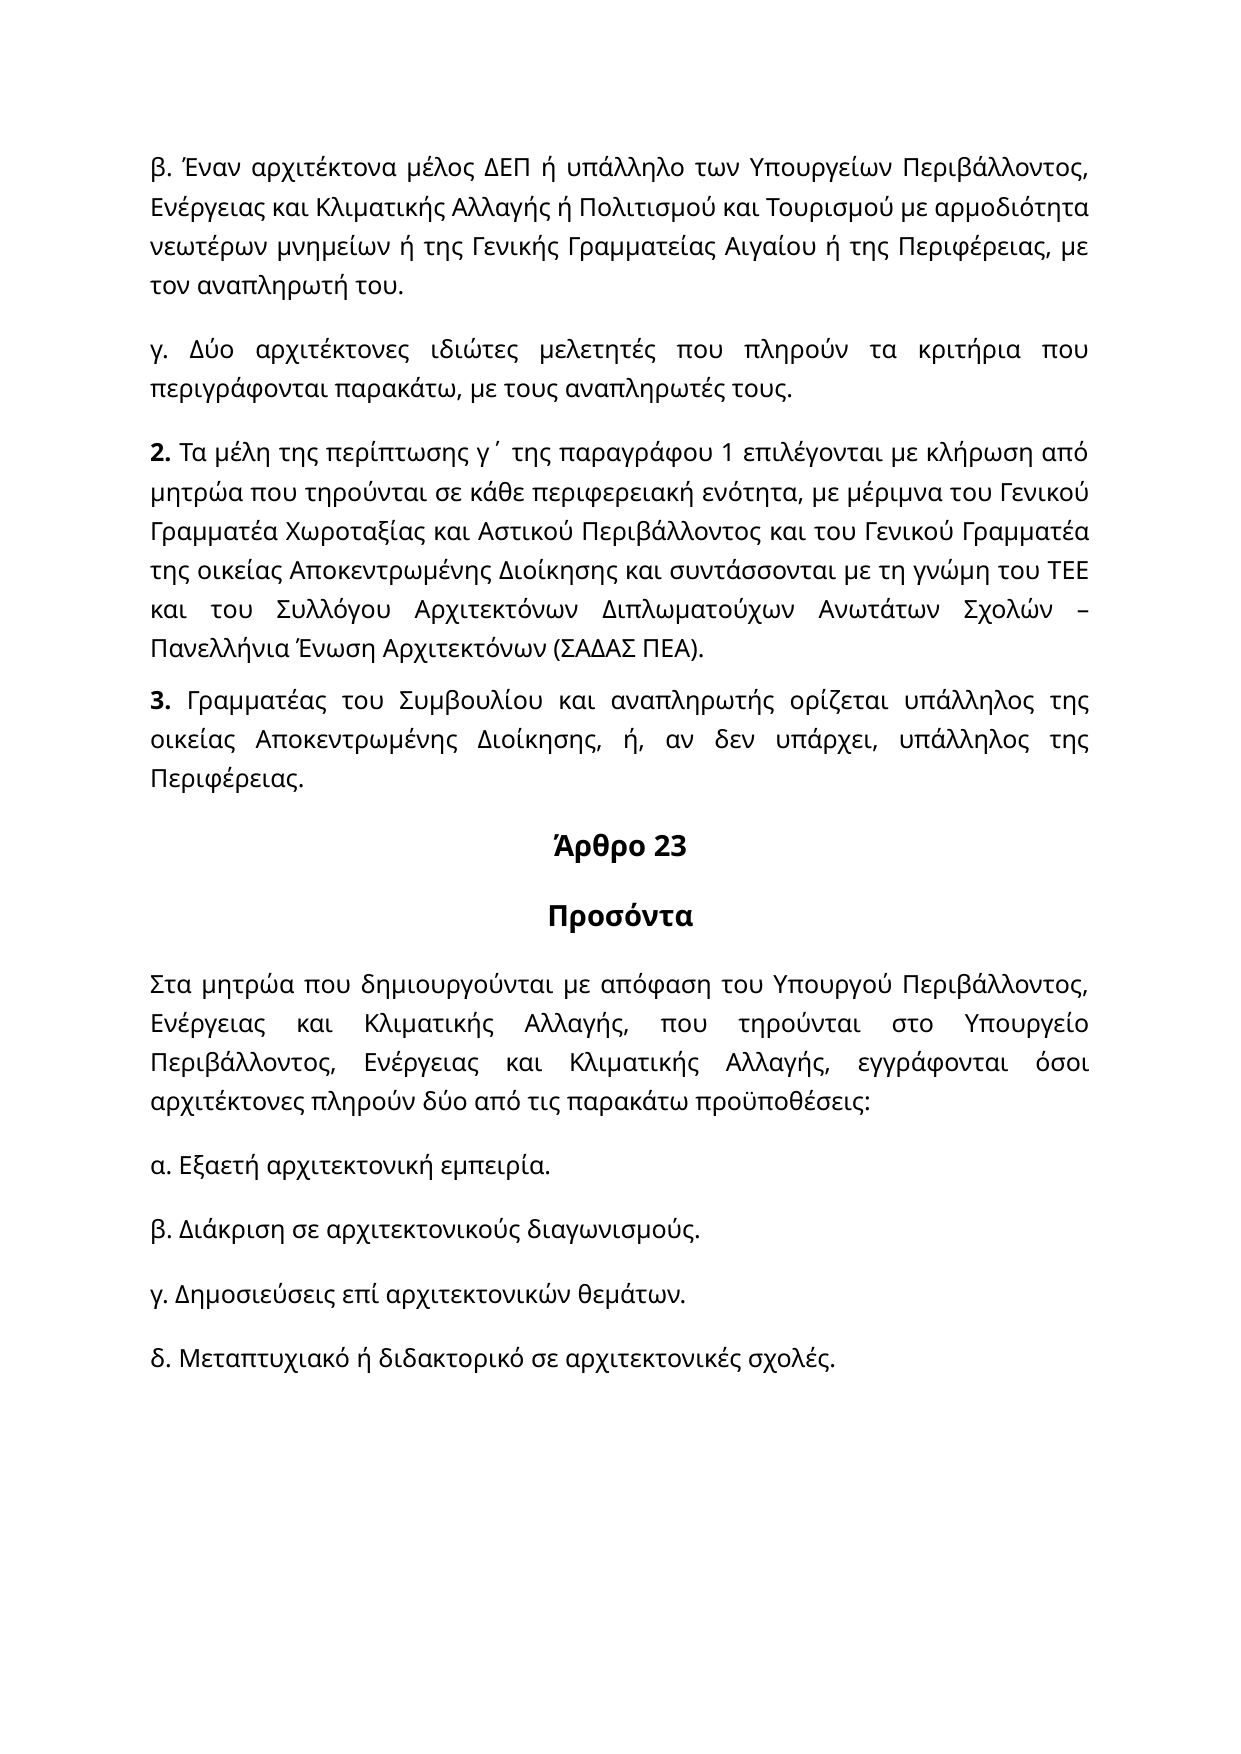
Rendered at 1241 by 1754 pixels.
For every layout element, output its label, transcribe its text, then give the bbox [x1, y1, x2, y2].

subtitle Άρθρο 23 [150, 825, 1090, 865]
text α. Εξαετή αρχιτεκτονική εμπειρία. [150, 1148, 1090, 1182]
text γ. Δημοσιεύσεις επί αρχιτεκτονικών θεμάτων. [150, 1276, 1090, 1310]
text δ. Μεταπτυχιακό ή διδακτορικό σε αρχιτεκτονικές σχολές. [150, 1340, 1090, 1374]
text 2. Τα μέλη της περίπτωσης γ΄ της παραγράφου 1 επιλέγονται με κλήρωση από μητρώα που τηρούνται σε κάθε περιφερειακή ενότητα, με μέριμνα του Γενικού Γραμματέα Χωροταξίας και Αστικού Περιβάλλοντος και του Γενικού Γραμματέα της οικείας Αποκεντρωμένης Διοίκησης και συντάσσονται με τη γνώμη του ΤΕΕ και του Συλλόγου Αρχιτεκτόνων Διπλωματούχων Ανωτάτων Σχολών – Πανελλήνια Ένωση Αρχιτεκτόνων (ΣΑΔΑΣ ΠΕΑ). [150, 435, 1090, 665]
text Στα μητρώα που δημιουργούνται με απόφαση του Υπουργού Περιβάλλοντος, Ενέργειας και Κλιματικής Αλλαγής, που τηρούνται στο Υπουργείο Περιβάλλοντος, Ενέργειας και Κλιματικής Αλλαγής, εγγράφονται όσοι αρχιτέκτονες πληρούν δύο από τις παρακάτω προϋποθέσεις: [150, 966, 1090, 1118]
text γ. Δύο αρχιτέκτονες ιδιώτες μελετητές που πληρούν τα κριτήρια που περιγράφονται παρακάτω, με τους αναπληρωτές τους. [150, 332, 1090, 405]
text β. Διάκριση σε αρχιτεκτονικούς διαγωνισμούς. [150, 1212, 1090, 1246]
text 3. Γραμματέας του Συμβουλίου και αναπληρωτής ορίζεται υπάλληλος της οικείας Αποκεντρωμένης Διοίκησης, ή, αν δεν υπάρχει, υπάλληλος της Περιφέρειας. [150, 682, 1090, 795]
text β. Έναν αρχιτέκτονα μέλος ΔΕΠ ή υπάλληλο των Υπουργείων Περιβάλλοντος, Ενέργειας και Κλιματικής Αλλαγής ή Πολιτισμού και Τουρισμού με αρμοδιότητα νεωτέρων μνημείων ή της Γενικής Γραμματείας Αιγαίου ή της Περιφέρειας, με τον αναπληρωτή του. [150, 150, 1090, 302]
subtitle Προσόντα [150, 896, 1090, 935]
